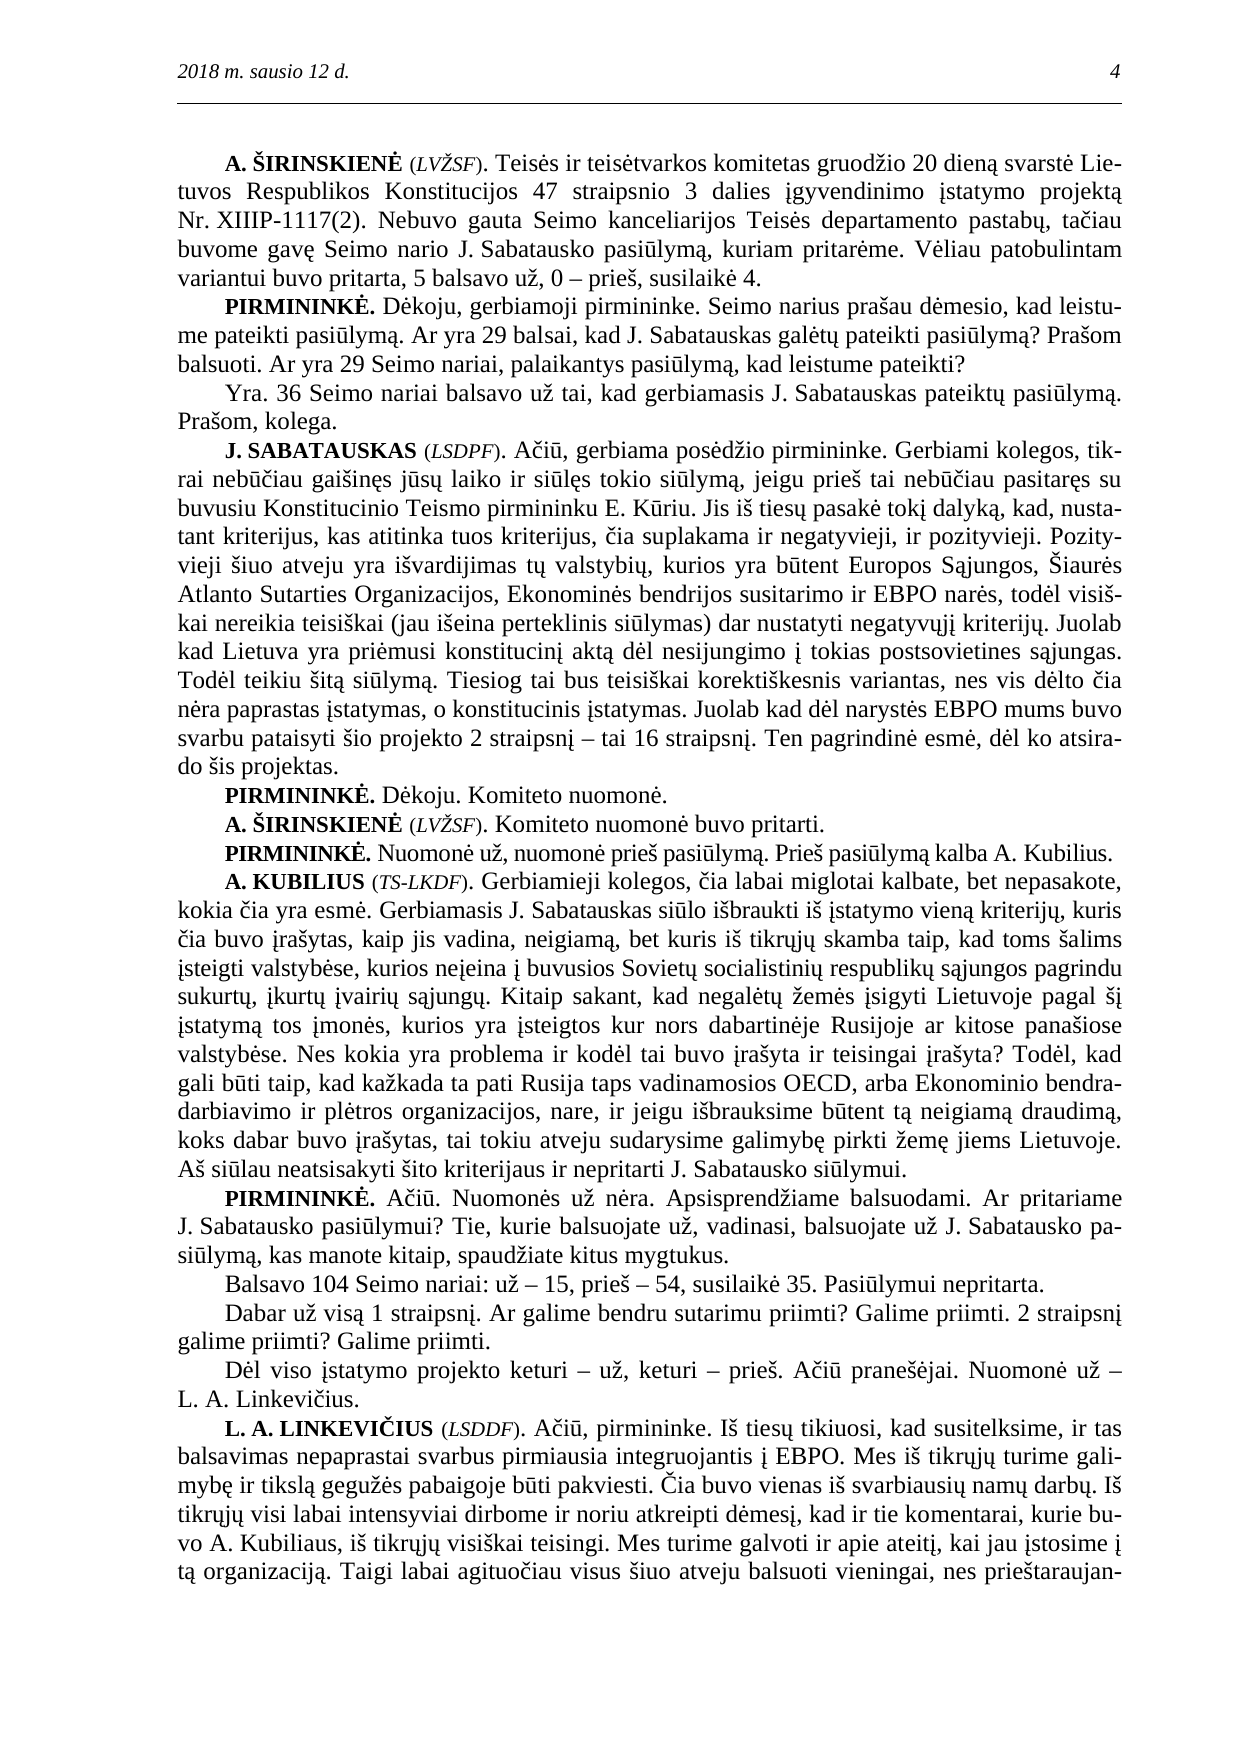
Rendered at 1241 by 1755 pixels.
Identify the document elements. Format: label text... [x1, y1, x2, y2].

text A. KUBILIUS (TS-LKDF). Ger­bia­mie­ji ko­le­gos, čia la­bai mig­lo­tai kal­ba­te, bet ne­pa­sa­ko­te, ko­kia čia yra es­mė. Ger­bia­ma­sis J. Sa­ba­taus­kas siū­lo iš­brauk­ti iš įsta­ty­mo vie­ną kri­te­ri­jų, ku­ris čia bu­vo įra­šy­tas, kaip jis va­di­na, nei­gia­mą, bet ku­ris iš tik­rų­jų skam­ba taip, kad toms ša­lims įsteig­ti vals­ty­bė­se, ku­rios ne­įei­na į bu­vu­sios So­vie­tų so­cia­lis­ti­nių res­pub­li­kų są­jun­gos pa­grin­du su­kur­tų, įkur­tų įvai­rių są­jun­gų. Ki­taip sa­kant, kad ne­ga­lė­tų že­mės įsi­gy­ti Lie­tu­vo­je pa­gal šį įsta­ty­mą tos įmo­nės, ku­rios yra įsteig­tos kur nors da­bar­ti­nė­je Ru­si­jo­je ar ki­to­se pa­na­šio­se vals­ty­bė­se. Nes ko­kia yra pro­ble­ma ir ko­dėl tai bu­vo įra­šy­ta ir tei­sin­gai įra­šy­ta? To­dėl, kad ga­li bū­ti taip, kad kaž­ka­da ta pa­ti Ru­si­ja taps va­di­na­mo­sios OECD, ar­ba Eko­no­mi­nio ben­dra­dar­bia­vi­mo ir plėt­ros or­ga­ni­za­ci­jos, na­re, ir jei­gu iš­brauk­si­me bū­tent tą nei­gia­mą drau­di­mą, koks da­bar bu­vo įra­šy­tas, tai to­kiu at­ve­ju su­da­ry­si­me ga­li­my­bę pirk­ti že­mę jiems Lie­tu­vo­je. Aš siū­lau ne­at­si­sa­ky­ti ši­to kri­te­ri­jaus ir ne­pri­tar­ti J. Sa­ba­taus­ko siū­ly­mui. [177, 866, 1122, 1183]
text Bal­sa­vo 104 Sei­mo na­riai: už – 15, prieš – 54, su­si­lai­kė 35. Pa­siū­ly­mui ne­pri­tar­ta. [177, 1269, 1122, 1298]
text PIRMININKĖ. Dė­ko­ju, ger­bia­mo­ji pir­mi­nin­ke. Sei­mo na­rius pra­šau dė­me­sio, kad leis­tu­me pa­teik­ti pa­siū­ly­mą. Ar yra 29 bal­sai, kad J. Sa­ba­taus­kas ga­lė­tų pa­teik­ti pa­siū­ly­mą? Pra­šom bal­suo­ti. Ar yra 29 Sei­mo na­riai, pa­lai­kan­tys pa­siū­ly­mą, kad leis­tu­me pa­teik­ti? [177, 291, 1122, 378]
text PIRMININKĖ. Ačiū. Nuo­mo­nės už nė­ra. Ap­si­spren­džia­me bal­suo­da­mi. Ar pri­ta­ria­me J. Sa­ba­taus­ko pa­siū­ly­mui? Tie, ku­rie bal­suo­ja­te už, va­di­na­si, bal­suo­ja­te už J. Sa­ba­taus­ko pa­siū­ly­mą, kas ma­no­te ki­taip, spau­džia­te ki­tus myg­tu­kus. [177, 1183, 1122, 1269]
text Dėl vi­so įsta­ty­mo pro­jek­to ke­tu­ri – už, ke­tu­ri – prieš. Ačiū pra­ne­šė­jai. Nuo­mo­nė už – L. A. Lin­ke­vi­čius. [177, 1355, 1122, 1413]
text A. ŠIRINSKIENĖ (LVŽSF). Ko­mi­te­to nuo­mo­nė bu­vo pri­tar­ti. [177, 809, 1122, 838]
text Da­bar už vi­są 1 straips­nį. Ar ga­li­me ben­dru su­ta­ri­mu pri­im­ti? Ga­li­me pri­im­ti. 2 straips­nį ga­li­me pri­im­ti? Ga­li­me pri­im­ti. [177, 1298, 1122, 1355]
text PIRMININKĖ. Dė­ko­ju. Ko­mi­te­to nuo­mo­nė. [177, 780, 1122, 809]
text J. SABATAUSKAS (LSDPF). Ačiū, ger­bia­ma po­sė­džio pir­mi­nin­ke. Ger­bia­mi ko­le­gos, tik­rai ne­bū­čiau gai­ši­nęs jū­sų lai­ko ir siū­lęs to­kio siū­ly­mą, jei­gu prieš tai ne­bū­čiau pa­si­ta­ręs su bu­vu­siu Kon­sti­tu­ci­nio Teis­mo pir­mi­nin­ku E. Kū­riu. Jis iš tie­sų pa­sa­kė to­kį da­ly­ką, kad, nu­sta­tant kri­te­ri­jus, kas ati­tin­ka tuos kri­te­ri­jus, čia su­pla­ka­ma ir ne­ga­ty­vie­ji, ir po­zi­ty­vie­ji. Po­zi­ty­vie­ji šiuo at­ve­ju yra iš­var­di­ji­mas tų vals­ty­bių, ku­rios yra bū­tent Eu­ro­pos Są­jun­gos, Šiau­rės At­lan­to Su­tar­ties Or­ga­ni­za­ci­jos, Eko­no­mi­nės ben­dri­jos su­si­ta­ri­mo ir EBPO na­rės, to­dėl vi­siš­kai ne­rei­kia tei­siš­kai (jau iš­ei­na per­tek­li­nis siū­ly­mas) dar nu­sta­ty­ti ne­ga­ty­vų­jį kri­te­ri­jų. Juo­lab kad Lie­tu­va yra pri­ėmu­si kon­sti­tu­ci­nį ak­tą dėl ne­si­jun­gi­mo į to­kias po­stso­vie­ti­nes są­jun­gas. To­dėl tei­kiu ši­tą siū­ly­mą. Tie­siog tai bus tei­siš­kai ko­rek­tiš­kes­nis va­rian­tas, nes vis dėl­to čia nė­ra pa­pras­tas įsta­ty­mas, o kon­sti­tu­ci­nis įsta­ty­mas. Juo­lab kad dėl na­rys­tės EBPO mums bu­vo svar­bu pa­tai­sy­ti šio pro­jek­to 2 straips­nį – tai 16 straips­nį. Ten pa­grin­di­nė es­mė, dėl ko at­si­ra­do šis pro­jek­tas. [177, 435, 1122, 780]
text L. A. LINKEVIČIUS (LSDDF). Ačiū, pir­mi­nin­ke. Iš tie­sų ti­kiuo­si, kad su­si­telk­si­me, ir tas bal­sa­vi­mas ne­pa­pras­tai svar­bus pir­miau­sia in­teg­ruo­jan­tis į EBPO. Mes iš tik­rų­jų tu­ri­me ga­li­my­bę ir tiks­lą ge­gu­žės pa­bai­go­je bū­ti pa­kvies­ti. Čia bu­vo vie­nas iš svar­biau­sių na­mų dar­bų. Iš tik­rų­jų vi­si la­bai in­ten­sy­viai dir­bo­me ir no­riu at­kreip­ti dė­me­sį, kad ir tie ko­men­ta­rai, ku­rie bu­vo A. Ku­bi­liaus, iš tik­rų­jų vi­siš­kai tei­sin­gi. Mes tu­ri­me gal­vo­ti ir apie at­ei­tį, kai jau įsto­si­me į tą or­ga­ni­za­ci­ją. Tai­gi la­bai agi­tuo­čiau vi­sus šiuo at­ve­ju bal­suo­ti vie­nin­gai, nes prieš­ta­rau­jan­ [177, 1413, 1122, 1585]
text Yra. 36 Sei­mo na­riai bal­sa­vo už tai, kad ger­bia­ma­sis J. Sa­ba­taus­kas pa­teik­tų pa­siū­ly­mą. Pra­šom, ko­le­ga. [177, 378, 1122, 435]
text A. ŠIRINSKIENĖ (LVŽSF). Tei­sės ir tei­sėt­var­kos ko­mi­te­tas gruo­džio 20 die­ną svars­tė Lie­tu­vos Res­pub­li­kos Kon­sti­tu­ci­jos 47 straips­nio 3 da­lies įgy­ven­di­ni­mo įsta­ty­mo pro­jek­tą Nr. XIIIP-1117(2). Ne­bu­vo gau­ta Sei­mo kan­ce­lia­ri­jos Tei­sės de­par­ta­men­to pa­sta­bų, ta­čiau bu­vo­me ga­vę Sei­mo na­rio J. Sa­ba­taus­ko pa­siū­ly­mą, ku­riam pri­ta­rė­me. Vė­liau pa­to­bu­lin­tam va­rian­tui bu­vo pri­tar­ta, 5 bal­sa­vo už, 0 – prieš, su­si­lai­kė 4. [177, 148, 1122, 291]
text PIRMININKĖ. Nuo­mo­nė už, nuo­mo­nė prieš pa­siū­ly­mą. Prieš pa­siū­ly­mą kal­ba A. Ku­bi­lius. [177, 838, 1122, 866]
